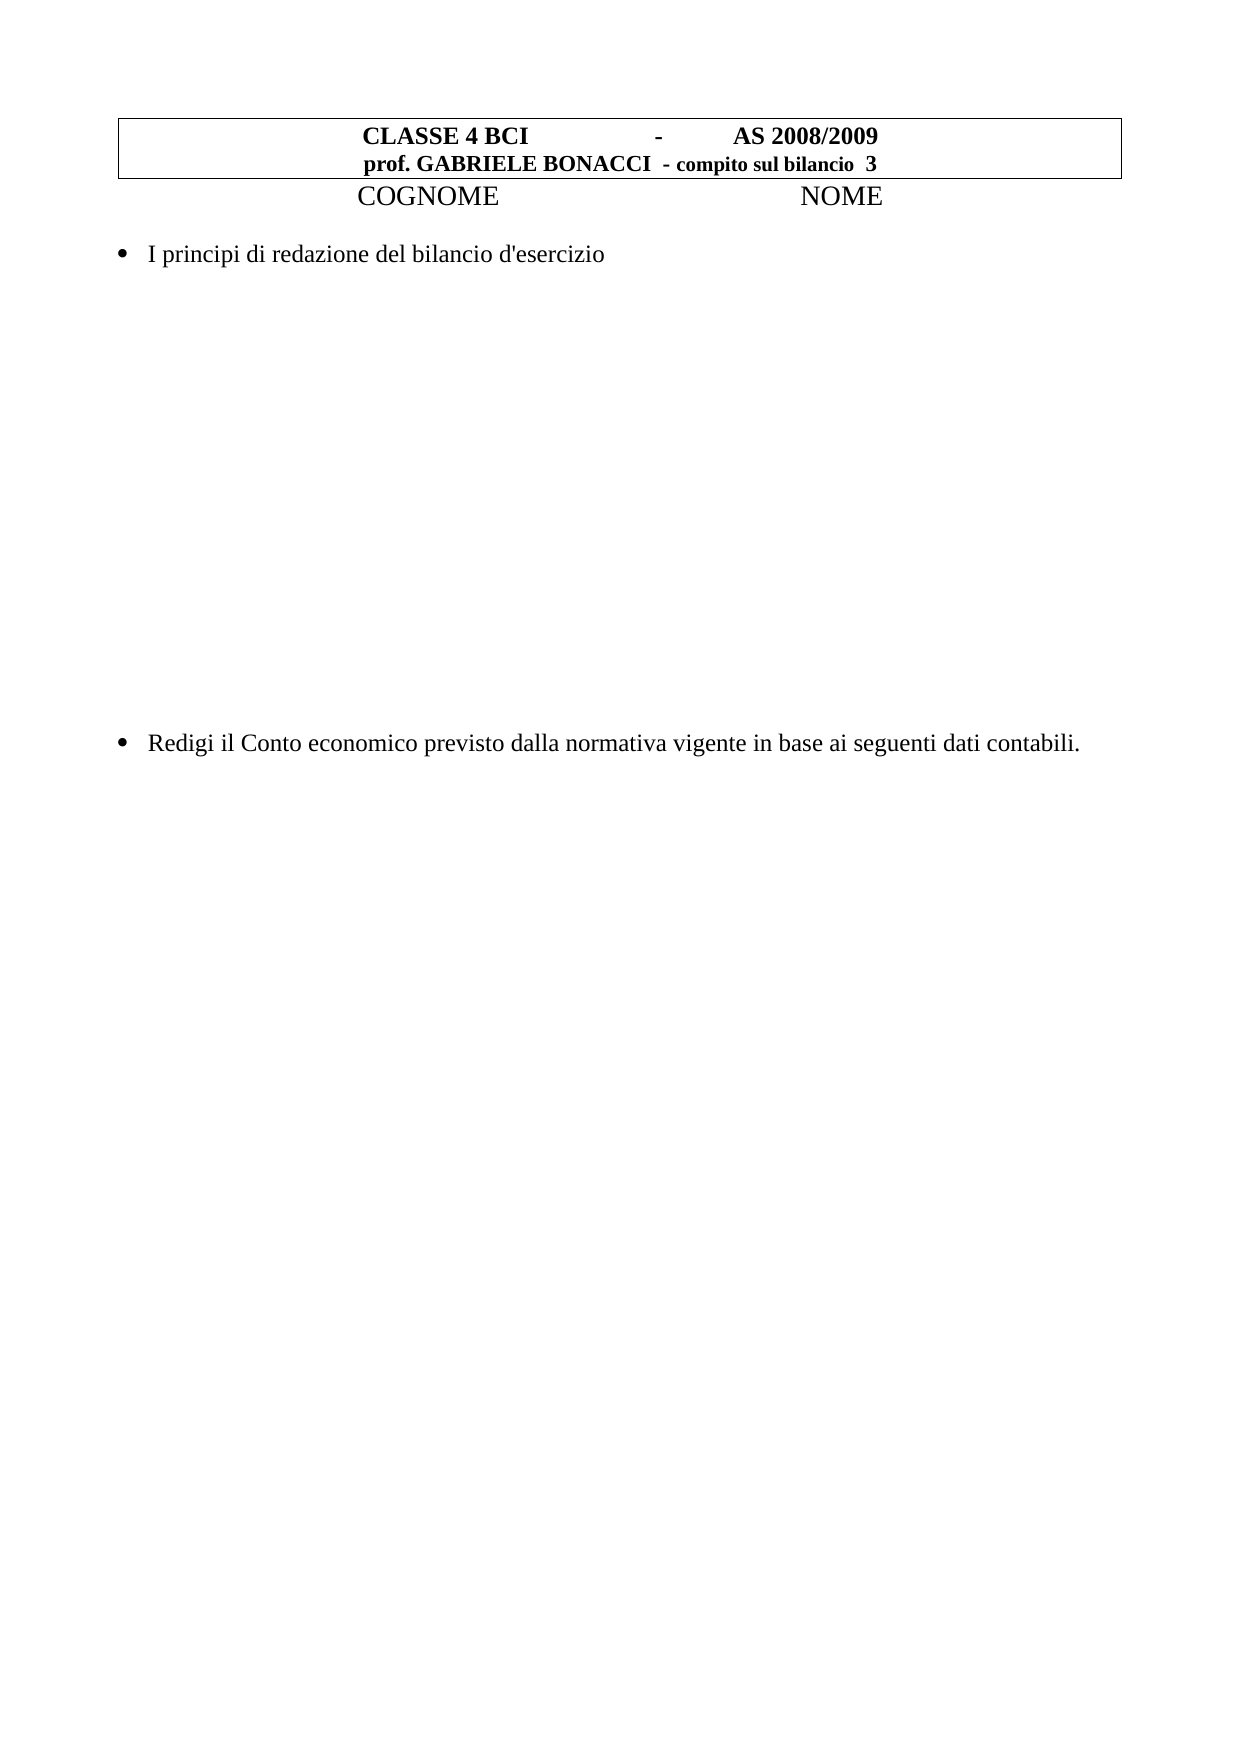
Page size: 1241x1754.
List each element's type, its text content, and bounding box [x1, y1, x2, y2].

list Redigi il Conto economico previsto dalla normativa vigente in base ai seguenti dati contabili. [118, 728, 1122, 757]
text CLASSE 4 BCI - AS 2008/2009 [119, 119, 1121, 147]
text COGNOME NOME [118, 179, 1122, 212]
text prof. GABRIELE BONACCI - compito sul bilancio 3 [119, 147, 1121, 178]
list I principi di redazione del bilancio d'esercizio [118, 239, 1122, 268]
